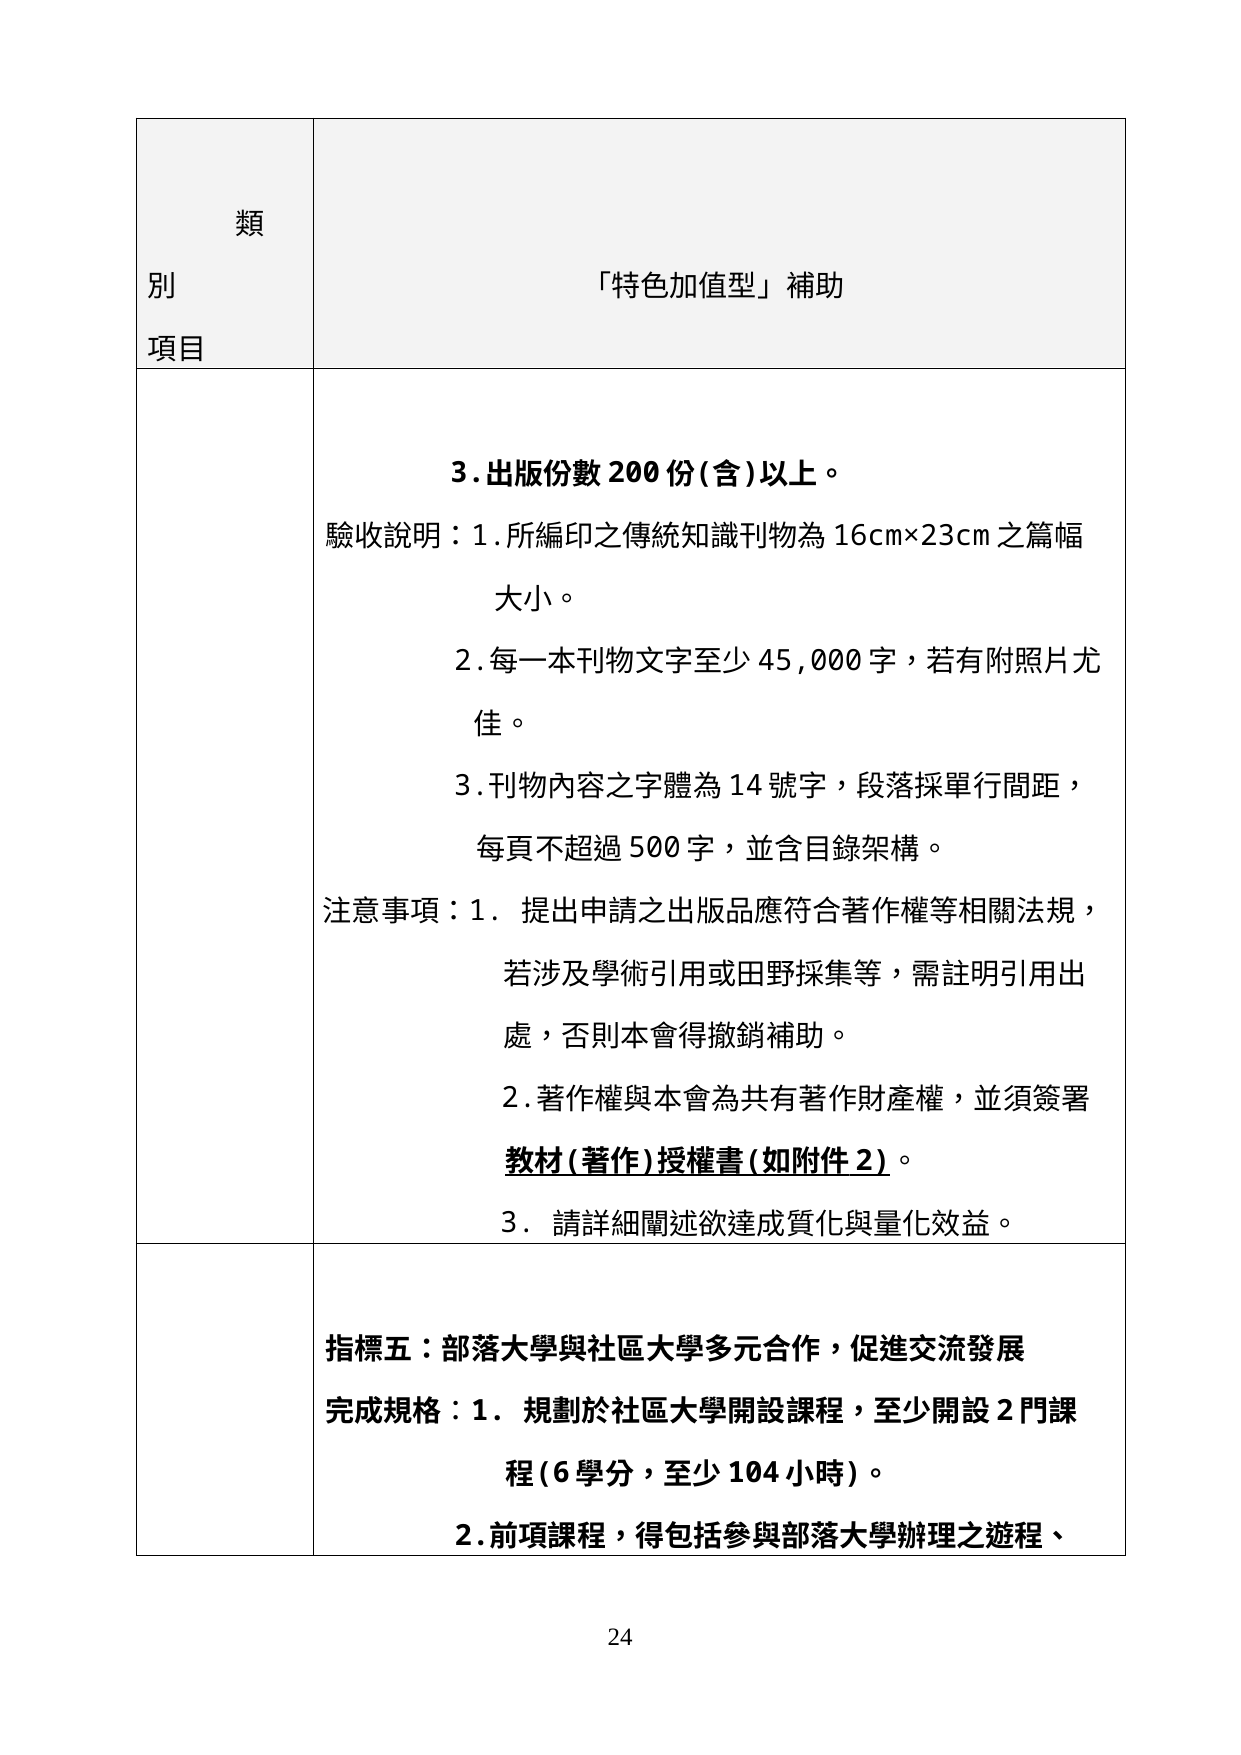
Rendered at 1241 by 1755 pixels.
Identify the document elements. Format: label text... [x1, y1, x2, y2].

table_cell 指標五：部落大學與社區大學多元合作，促進交流發展 完成規格：1. 規劃於社區大學開設課程，至少開設2門課程(6學分，至少104小時)。 2.前項課程，得包括參與部落大學辦理之遊程、 [314, 1244, 1125, 1555]
table_header 類別 項目 [137, 119, 313, 367]
table_header 「特色加值型」補助 [314, 119, 1125, 367]
table_cell [137, 1244, 313, 1555]
table_cell 3.出版份數200份(含)以上。 驗收說明：1.所編印之傳統知識刊物為16cm×23cm之篇幅大小。 2.每一本刊物文字至少45,000字，若有附照片尤佳。 3.刊物內容之字體為14號字，段落採單行間距，每頁不超過500字，並含目錄架構。 注意事項：1. 提出申請之出版品應符合著作權等相關法規，若涉及學術引用或田野採集等，需註明引用出處，否則本會得撤銷補助。 2.著作權與本會為共有著作財產權，並須簽署教材(著作)授權書(如附件2)。 3. 請詳細闡述欲達成質化與量化效益。 [314, 369, 1125, 1242]
table_cell [137, 369, 313, 1242]
